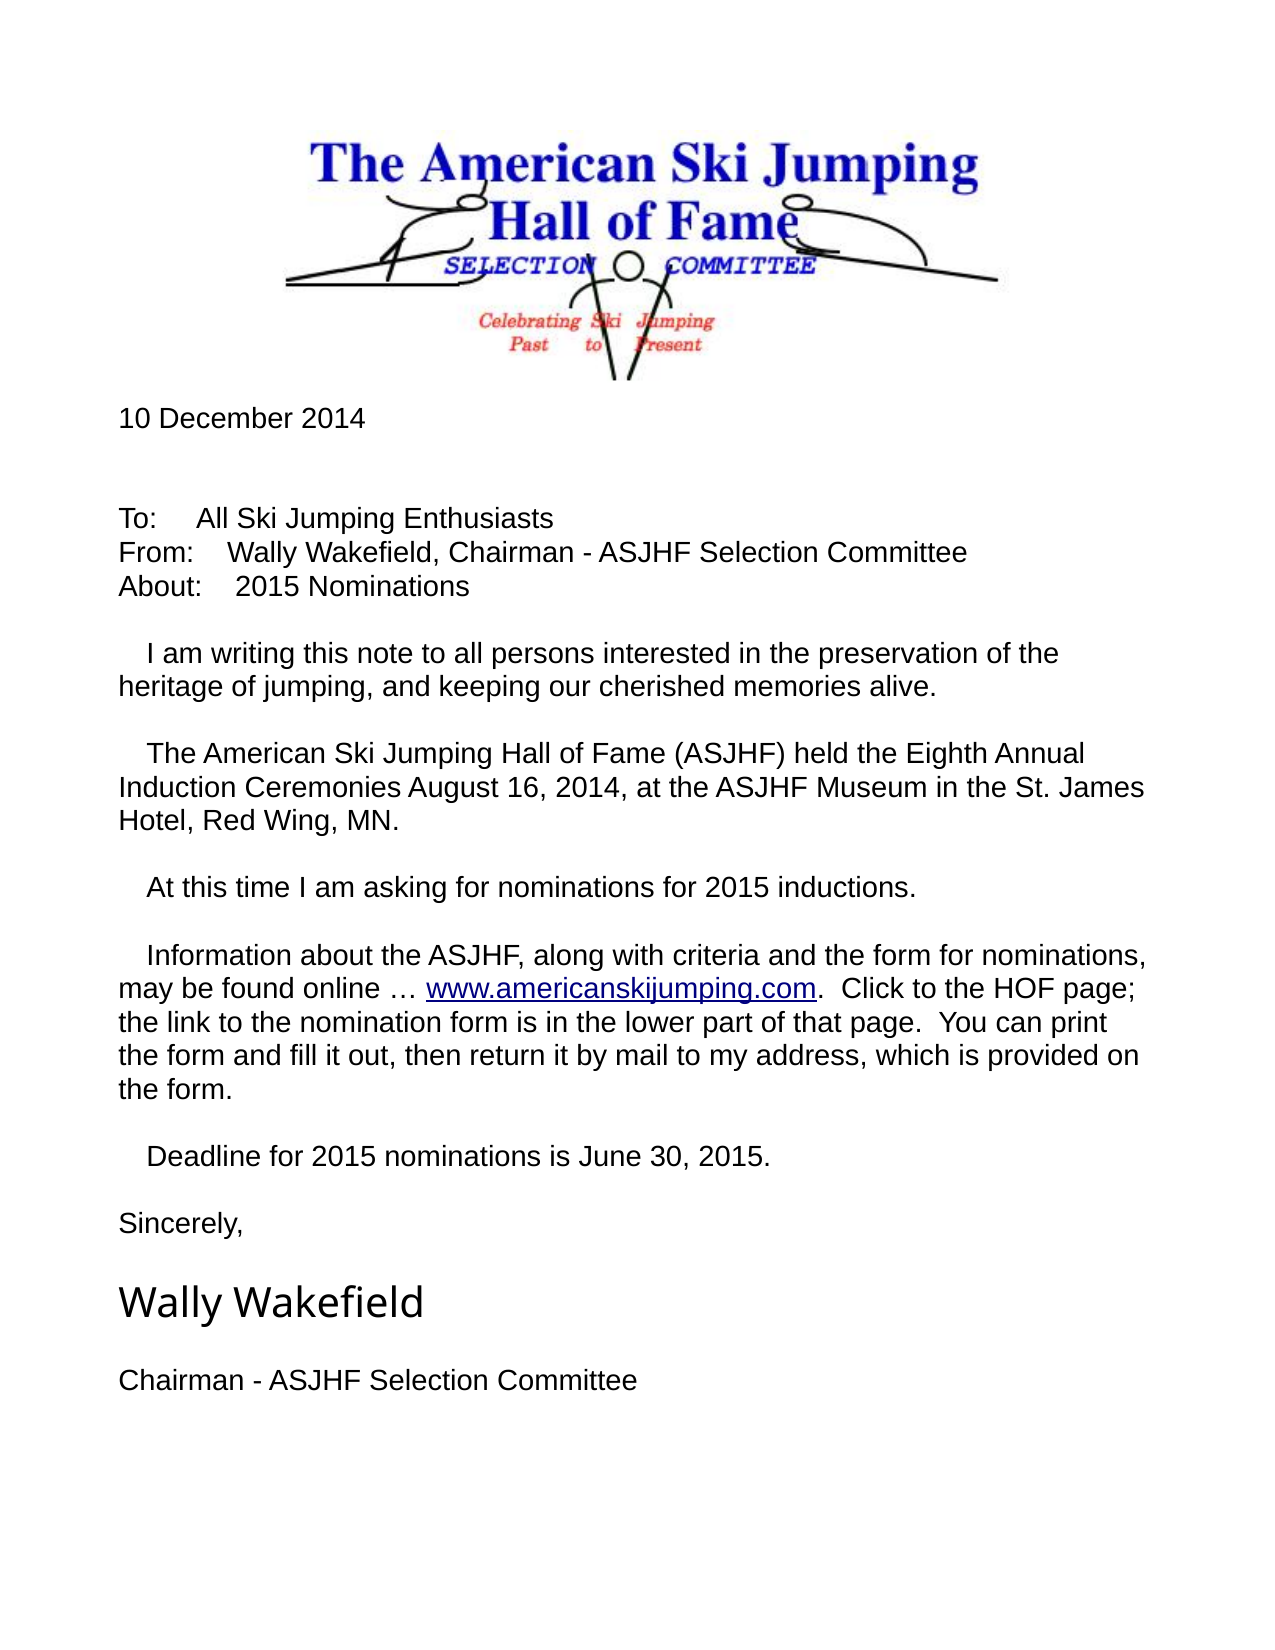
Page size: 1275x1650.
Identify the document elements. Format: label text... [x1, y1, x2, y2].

text I am writing this note to all persons interested in the preservation of the heritage of jumping, and keeping our cherished memories alive. [118, 636, 1157, 703]
text Information about the ASJHF, along with criteria and the form for nominations, may be found online … www.americanskijumping.com. Click to the HOF page; the link to the nomination form is in the lower part of that page. You can print the form and fill it out, then return it by mail to my address, which is provided on the form. [118, 938, 1157, 1105]
text At this time I am asking for nominations for 2015 inductions. [118, 871, 1157, 904]
text Sincerely, [118, 1206, 1157, 1239]
text To: All Ski Jumping Enthusiasts [118, 502, 1157, 535]
text Chairman - ASJHF Selection Committee [118, 1363, 1157, 1397]
text Deadline for 2015 nominations is June 30, 2015. [118, 1139, 1157, 1172]
text Wally Wakefield [118, 1273, 1157, 1330]
text 10 December 2014 [118, 118, 1157, 434]
picture [258, 130, 1017, 401]
text About: 2015 Nominations [118, 569, 1157, 602]
text From: Wally Wakefield, Chairman - ASJHF Selection Committee [118, 535, 1157, 569]
text The American Ski Jumping Hall of Fame (ASJHF) held the Eighth Annual Induction Ceremonies August 16, 2014, at the ASJHF Museum in the St. James Hotel, Red Wing, MN. [118, 736, 1157, 837]
